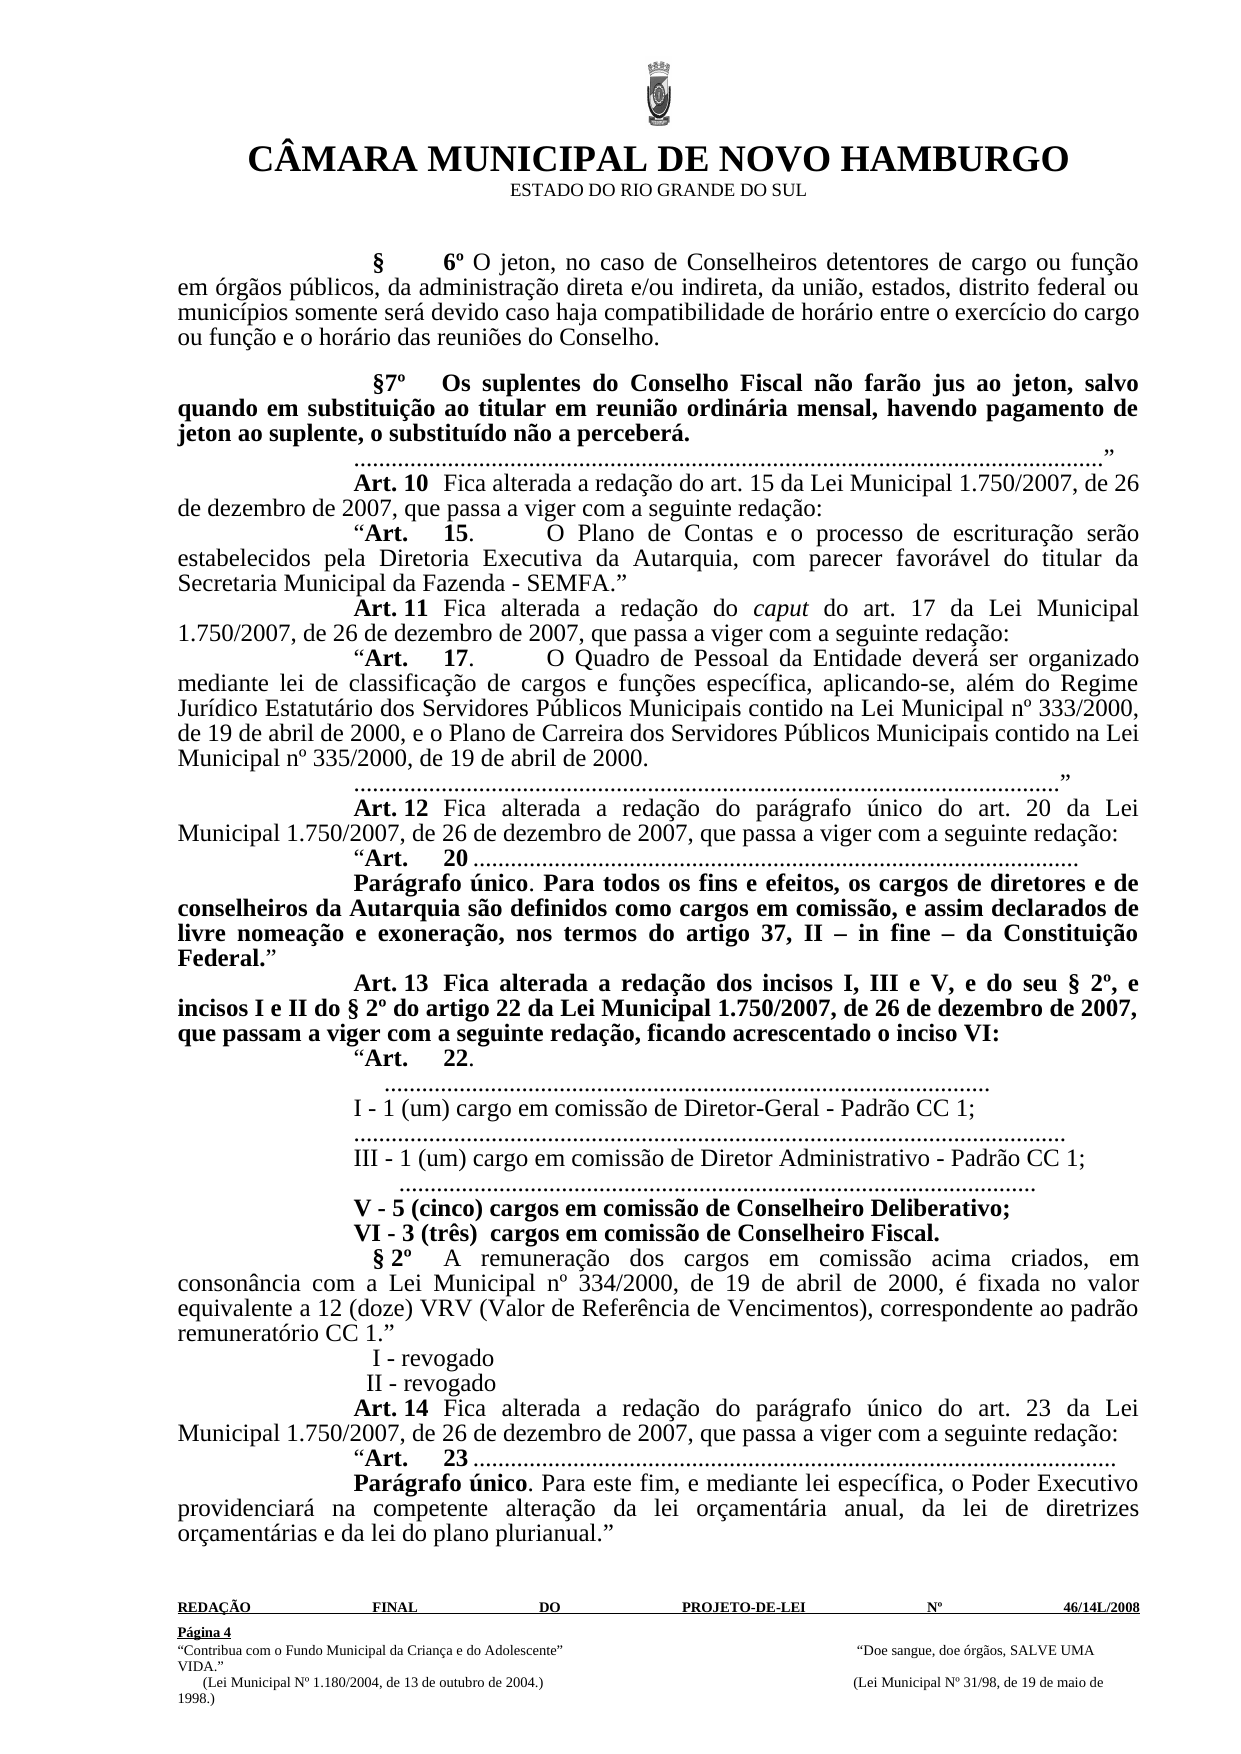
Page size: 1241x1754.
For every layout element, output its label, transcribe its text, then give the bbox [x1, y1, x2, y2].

text V - 5 (cinco) cargos em comissão de Conselheiro Deliberativo; [177, 1196, 1140, 1221]
text Art. 13 Fica alterada a redação dos incisos I, III e V, e do seu § 2º, e incisos I e II do § 2º do artigo 22 da Lei Municipal 1.750/2007, de 26 de dezembro de 2007, que passam a viger com a seguinte redação, ficando acrescentado o inciso VI: [177, 971, 1140, 1046]
text Parágrafo único. Para este fim, e mediante lei específica, o Poder Executivo providenciará na competente alteração da lei orçamentária anual, da lei de diretrizes orçamentárias e da lei do plano plurianual.” [177, 1471, 1140, 1546]
text §7º Os suplentes do Conselho Fiscal não farão jus ao jeton, salvo quando em substituição ao titular em reunião ordinária mensal, havendo pagamento de jeton ao suplente, o substituído não a perceberá. [177, 371, 1140, 446]
text Art. 12 Fica alterada a redação do parágrafo único do art. 20 da Lei Municipal 1.750/2007, de 26 de dezembro de 2007, que passa a viger com a seguinte redação: [177, 796, 1140, 846]
text Art. 10 Fica alterada a redação do art. 15 da Lei Municipal 1.750/2007, de 26 de dezembro de 2007, que passa a viger com a seguinte redação: [177, 471, 1140, 521]
text ........................................................................................................................” [177, 446, 1140, 471]
text Parágrafo único. Para todos os fins e efeitos, os cargos de diretores e de conselheiros da Autarquia são definidos como cargos em comissão, e assim declarados de livre nomeação e exoneração, nos termos do artigo 37, II – in fine – da Constituição Federal.” [177, 871, 1140, 971]
text I - 1 (um) cargo em comissão de Diretor-Geral - Padrão CC 1; [177, 1096, 1140, 1121]
text “Art. 20 ................................................................................................. [177, 846, 1140, 871]
text “Art. 23 ....................................................................................................... [177, 1446, 1140, 1471]
text “Art. 22. ................................................................................................. [177, 1046, 1140, 1096]
text § 2º A remuneração dos cargos em comissão acima criados, em consonância com a Lei Municipal nº 334/2000, de 19 de abril de 2000, é fixada no valor equivalente a 12 (doze) VRV (Valor de Referência de Vencimentos), correspondente ao padrão remuneratório CC 1.” [177, 1246, 1140, 1346]
text I - revogado [177, 1346, 1140, 1371]
text Art. 11 Fica alterada a redação do caput do art. 17 da Lei Municipal 1.750/2007, de 26 de dezembro de 2007, que passa a viger com a seguinte redação: [177, 596, 1140, 646]
text VI - 3 (três) cargos em comissão de Conselheiro Fiscal. [177, 1221, 1140, 1246]
text II - revogado [177, 1371, 1140, 1396]
text .................................................................................................................. [177, 1121, 1140, 1146]
text Art. 14 Fica alterada a redação do parágrafo único do art. 23 da Lei Municipal 1.750/2007, de 26 de dezembro de 2007, que passa a viger com a seguinte redação: [177, 1396, 1140, 1446]
text ...................................................................................................... [177, 1171, 1140, 1196]
text “Art. 17. O Quadro de Pessoal da Entidade deverá ser organizado mediante lei de classificação de cargos e funções específica, aplicando-se, além do Regime Jurídico Estatutário dos Servidores Públicos Municipais contido na Lei Municipal nº 333/2000, de 19 de abril de 2000, e o Plano de Carreira dos Servidores Públicos Municipais contido na Lei Municipal nº 335/2000, de 19 de abril de 2000. [177, 646, 1140, 771]
text § 6º O jeton, no caso de Conselheiros detentores de cargo ou função em órgãos públicos, da administração direta e/ou indireta, da união, estados, distrito federal ou municípios somente será devido caso haja compatibilidade de horário entre o exercício do cargo ou função e o horário das reuniões do Conselho. [177, 250, 1140, 350]
text “Art. 15. O Plano de Contas e o processo de escrituração serão estabelecidos pela Diretoria Executiva da Autarquia, com parecer favorável do titular da Secretaria Municipal da Fazenda - SEMFA.” [177, 521, 1140, 596]
text III - 1 (um) cargo em comissão de Diretor Administrativo - Padrão CC 1; [177, 1146, 1140, 1171]
text .................................................................................................................” [177, 771, 1140, 796]
